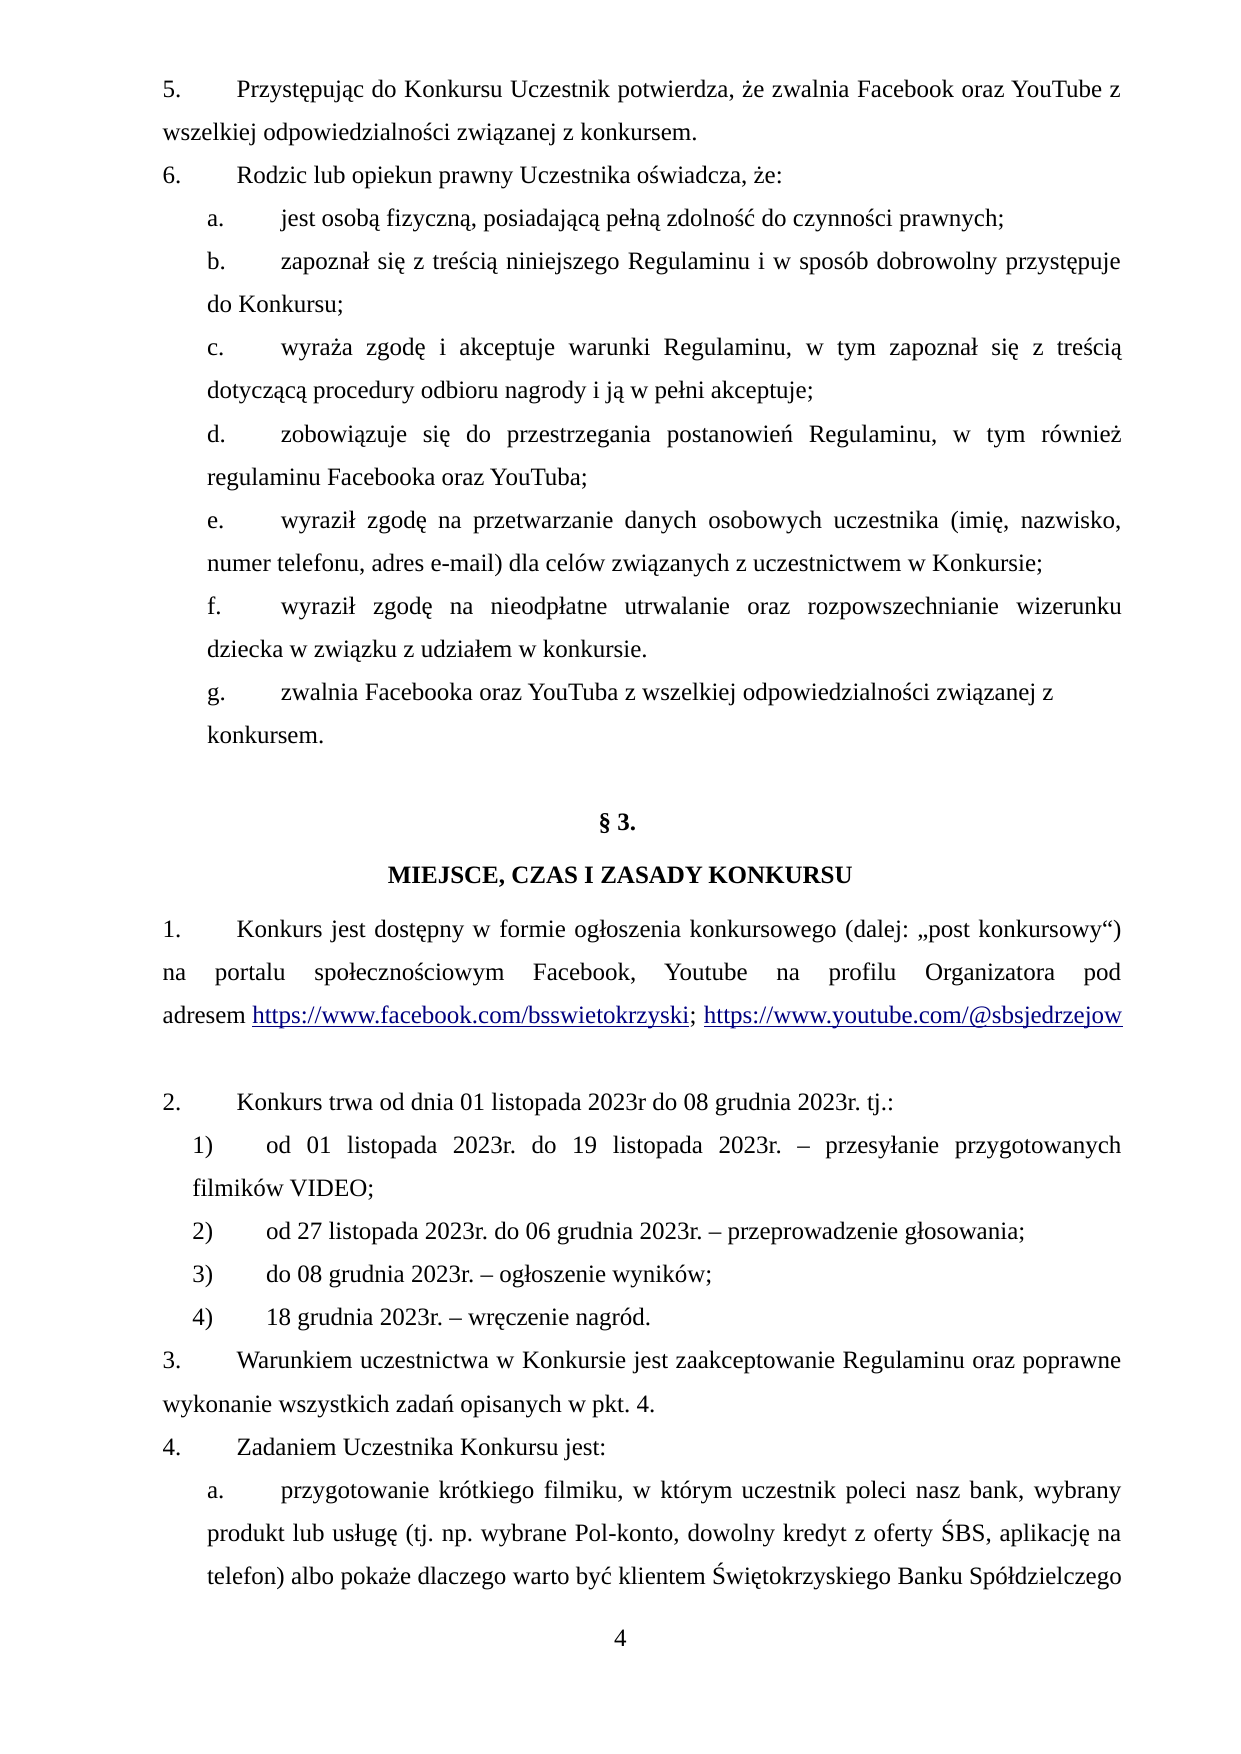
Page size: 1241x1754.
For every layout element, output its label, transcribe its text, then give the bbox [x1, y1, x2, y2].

list Przystępując do Konkursu Uczestnik potwierdza, że zwalnia Facebook oraz YouTube z wszelkiej odpowiedzialności związanej z konkursem. [162, 74, 1122, 146]
list zwalnia Facebooka oraz YouTuba z wszelkiej odpowiedzialności związanej z konkursem. [207, 677, 1122, 749]
list zapoznał się z treścią niniejszego Regulaminu i w sposób dobrowolny przystępuje do Konkursu; [207, 246, 1122, 318]
list wyraził zgodę na przetwarzanie danych osobowych uczestnika (imię, nazwisko, numer telefonu, adres e-mail) dla celów związanych z uczestnictwem w Konkursie; [207, 505, 1122, 577]
list wyraził zgodę na nieodpłatne utrwalanie oraz rozpowszechnianie wizerunku dziecka w związku z udziałem w konkursie. [207, 591, 1122, 663]
list od 27 listopada 2023r. do 06 grudnia 2023r. – przeprowadzenie głosowania; [192, 1216, 1122, 1245]
list przygotowanie krótkiego filmiku, w którym uczestnik poleci nasz bank, wybrany produkt lub usługę (tj. np. wybrane Pol-konto, dowolny kredyt z oferty ŚBS, aplikację na telefon) albo pokaże dlaczego warto być klientem Świętokrzyskiego Banku Spółdzielczego [207, 1475, 1122, 1590]
list od 01 listopada 2023r. do 19 listopada 2023r. – przesyłanie przygotowanych filmików VIDEO; [192, 1130, 1122, 1202]
list Konkurs trwa od dnia 01 listopada 2023r do 08 grudnia 2023r. tj.: [162, 1087, 1122, 1116]
list wyraża zgodę i akceptuje warunki Regulaminu, w tym zapoznał się z treścią dotyczącą procedury odbioru nagrody i ją w pełni akceptuje; [207, 332, 1122, 404]
text § 3. [118, 807, 1122, 836]
list Zadaniem Uczestnika Konkursu jest: [162, 1432, 1122, 1461]
list Rodzic lub opiekun prawny Uczestnika oświadcza, że: [162, 160, 1122, 189]
list 18 grudnia 2023r. – wręczenie nagród. [192, 1302, 1122, 1331]
list Konkurs jest dostępny w formie ogłoszenia konkursowego (dalej: „post konkursowy“) na portalu społecznościowym Facebook, Youtube na profilu Organizatora pod adresem https://www.facebook.com/bsswietokrzyski; https://www.youtube.com/@sbsjedrzejow [162, 914, 1122, 1072]
list do 08 grudnia 2023r. – ogłoszenie wyników; [192, 1259, 1122, 1288]
text MIEJSCE, CZAS I ZASADY KONKURSU [118, 861, 1122, 889]
list Warunkiem uczestnictwa w Konkursie jest zaakceptowanie Regulaminu oraz poprawne wykonanie wszystkich zadań opisanych w pkt. 4. [162, 1346, 1122, 1417]
list jest osobą fizyczną, posiadającą pełną zdolność do czynności prawnych; [207, 203, 1122, 232]
list zobowiązuje się do przestrzegania postanowień Regulaminu, w tym również regulaminu Facebooka oraz YouTuba; [207, 419, 1122, 491]
